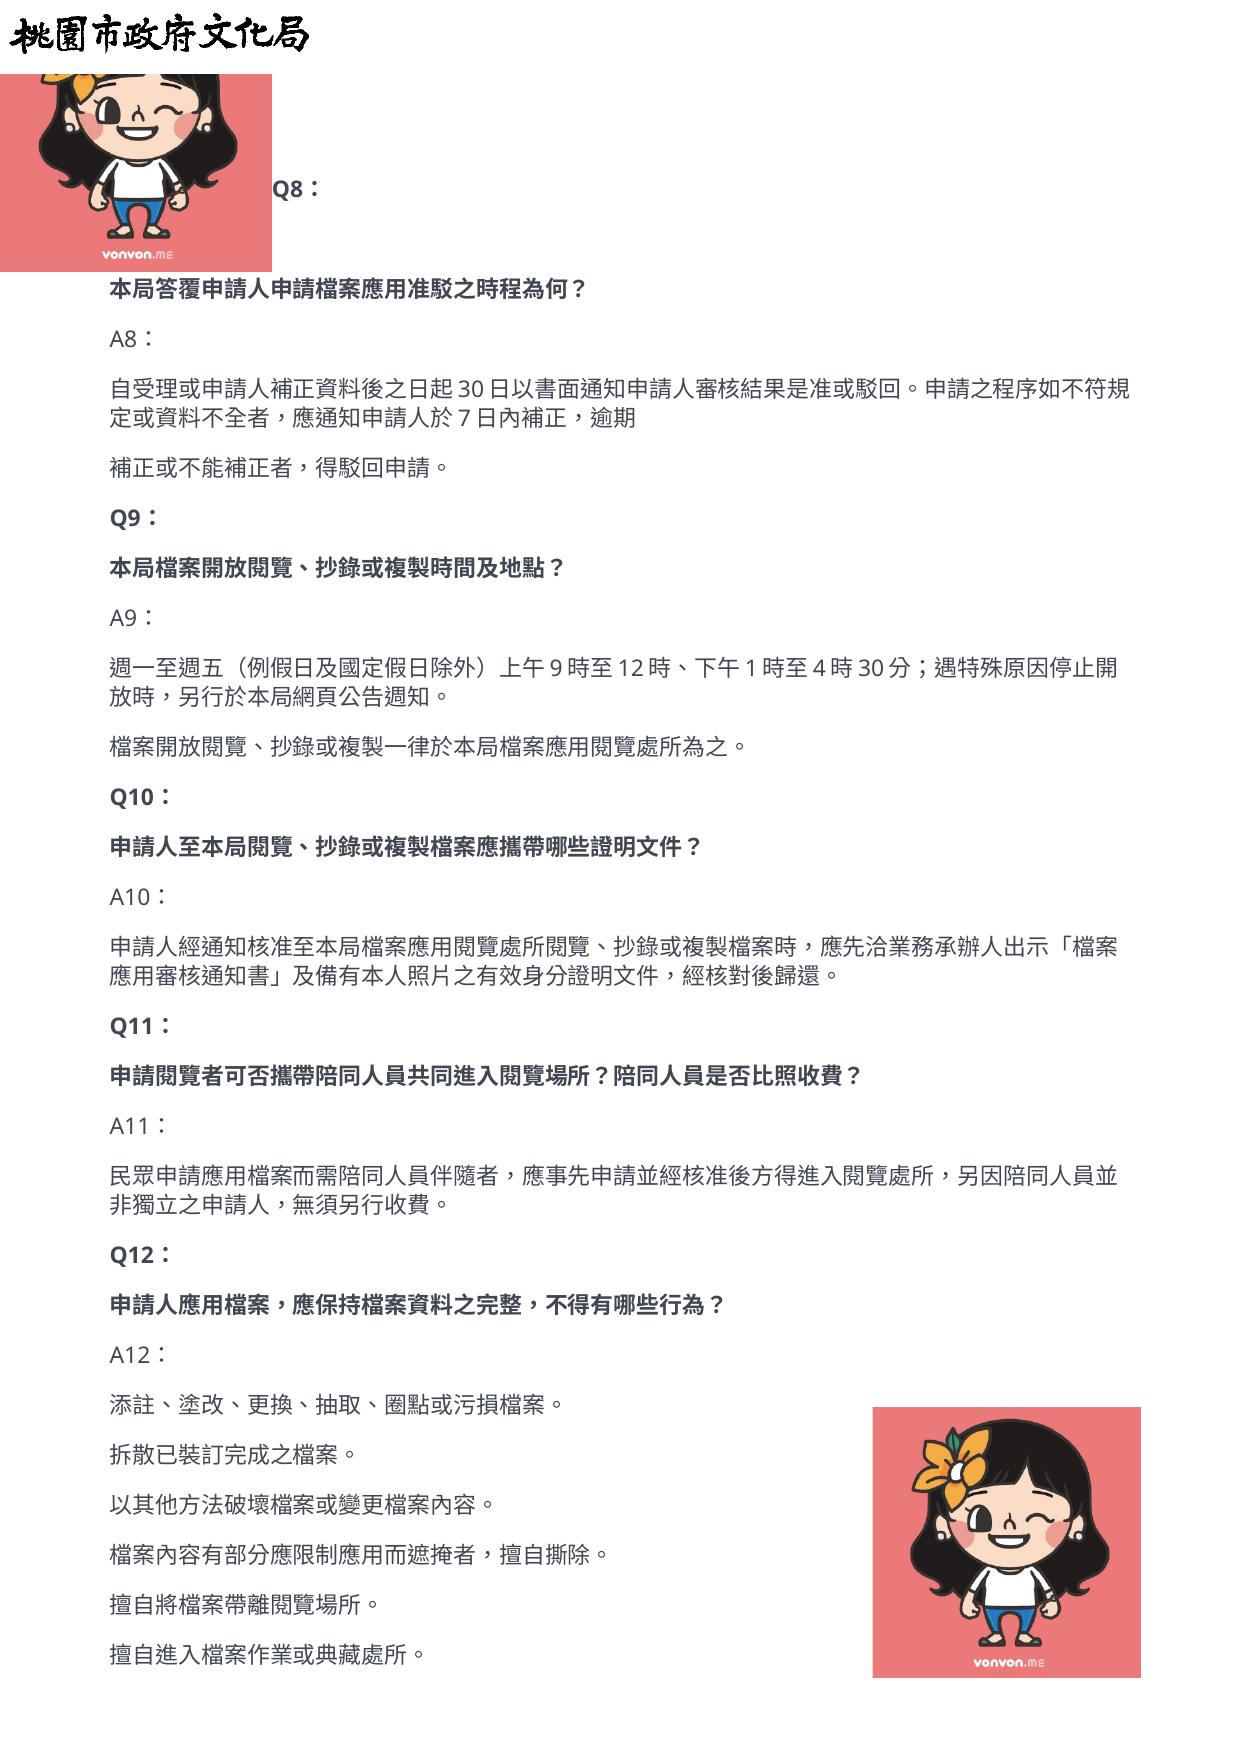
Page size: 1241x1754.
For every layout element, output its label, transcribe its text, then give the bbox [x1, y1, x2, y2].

text 自受理或申請人補正資料後之日起30日以書面通知申請人審核結果是准或駁回。申請之程序如不符規定或資料不全者，應通知申請人於7日內補正，逾期 [109, 374, 1131, 432]
text A11： [109, 1111, 1131, 1141]
picture [0, 0, 316, 272]
text 申請人應用檔案，應保持檔案資料之完整，不得有哪些行為？ [109, 1291, 1131, 1320]
text 申請人至本局閱覽、抄錄或複製檔案應攜帶哪些證明文件？ [109, 832, 1131, 861]
text Q10： [109, 782, 1131, 811]
text 擅自進入檔案作業或典藏處所。 [109, 1641, 881, 1670]
picture [881, 1407, 1144, 1680]
text Q11： [109, 1011, 1131, 1041]
text 檔案開放閱覽、抄錄或複製一律於本局檔案應用閱覽處所為之。 [109, 732, 1131, 761]
text Q8： [272, 174, 1131, 203]
text 民眾申請應用檔案而需陪同人員伴隨者，應事先申請並經核准後方得進入閱覽處所，另因陪同人員並非獨立之申請人，無須另行收費。 [109, 1161, 1131, 1220]
text 本局檔案開放閱覽、抄錄或複製時間及地點？ [109, 553, 1131, 582]
text 檔案內容有部分應限制應用而遮掩者，擅自撕除。 [109, 1541, 881, 1570]
text Q12： [109, 1241, 1131, 1270]
text A9： [109, 603, 1131, 632]
text 擅自將檔案帶離閱覽場所。 [109, 1591, 881, 1620]
text 週一至週五（例假日及國定假日除外）上午9時至12時、下午1時至4時30分；遇特殊原因停止開放時，另行於本局網頁公告週知。 [109, 653, 1131, 711]
text 補正或不能補正者，得駁回申請。 [109, 453, 1131, 482]
text 添註、塗改、更換、抽取、圈點或污損檔案。 [109, 1391, 1131, 1420]
text 拆散已裝訂完成之檔案。 [109, 1441, 881, 1470]
text 本局答覆申請人申請檔案應用准駁之時程為何？ [109, 274, 1131, 303]
text A8： [109, 324, 1131, 353]
text 以其他方法破壞檔案或變更檔案內容。 [109, 1491, 881, 1520]
text 申請閱覽者可否攜帶陪同人員共同進入閱覽場所？陪同人員是否比照收費？ [109, 1061, 1131, 1091]
text A12： [109, 1341, 1131, 1370]
text Q9： [109, 503, 1131, 532]
text 申請人經通知核准至本局檔案應用閱覽處所閱覽、抄錄或複製檔案時，應先洽業務承辦人出示「檔案應用審核通知書」及備有本人照片之有效身分證明文件，經核對後歸還。 [109, 932, 1131, 991]
text A10： [109, 882, 1131, 911]
